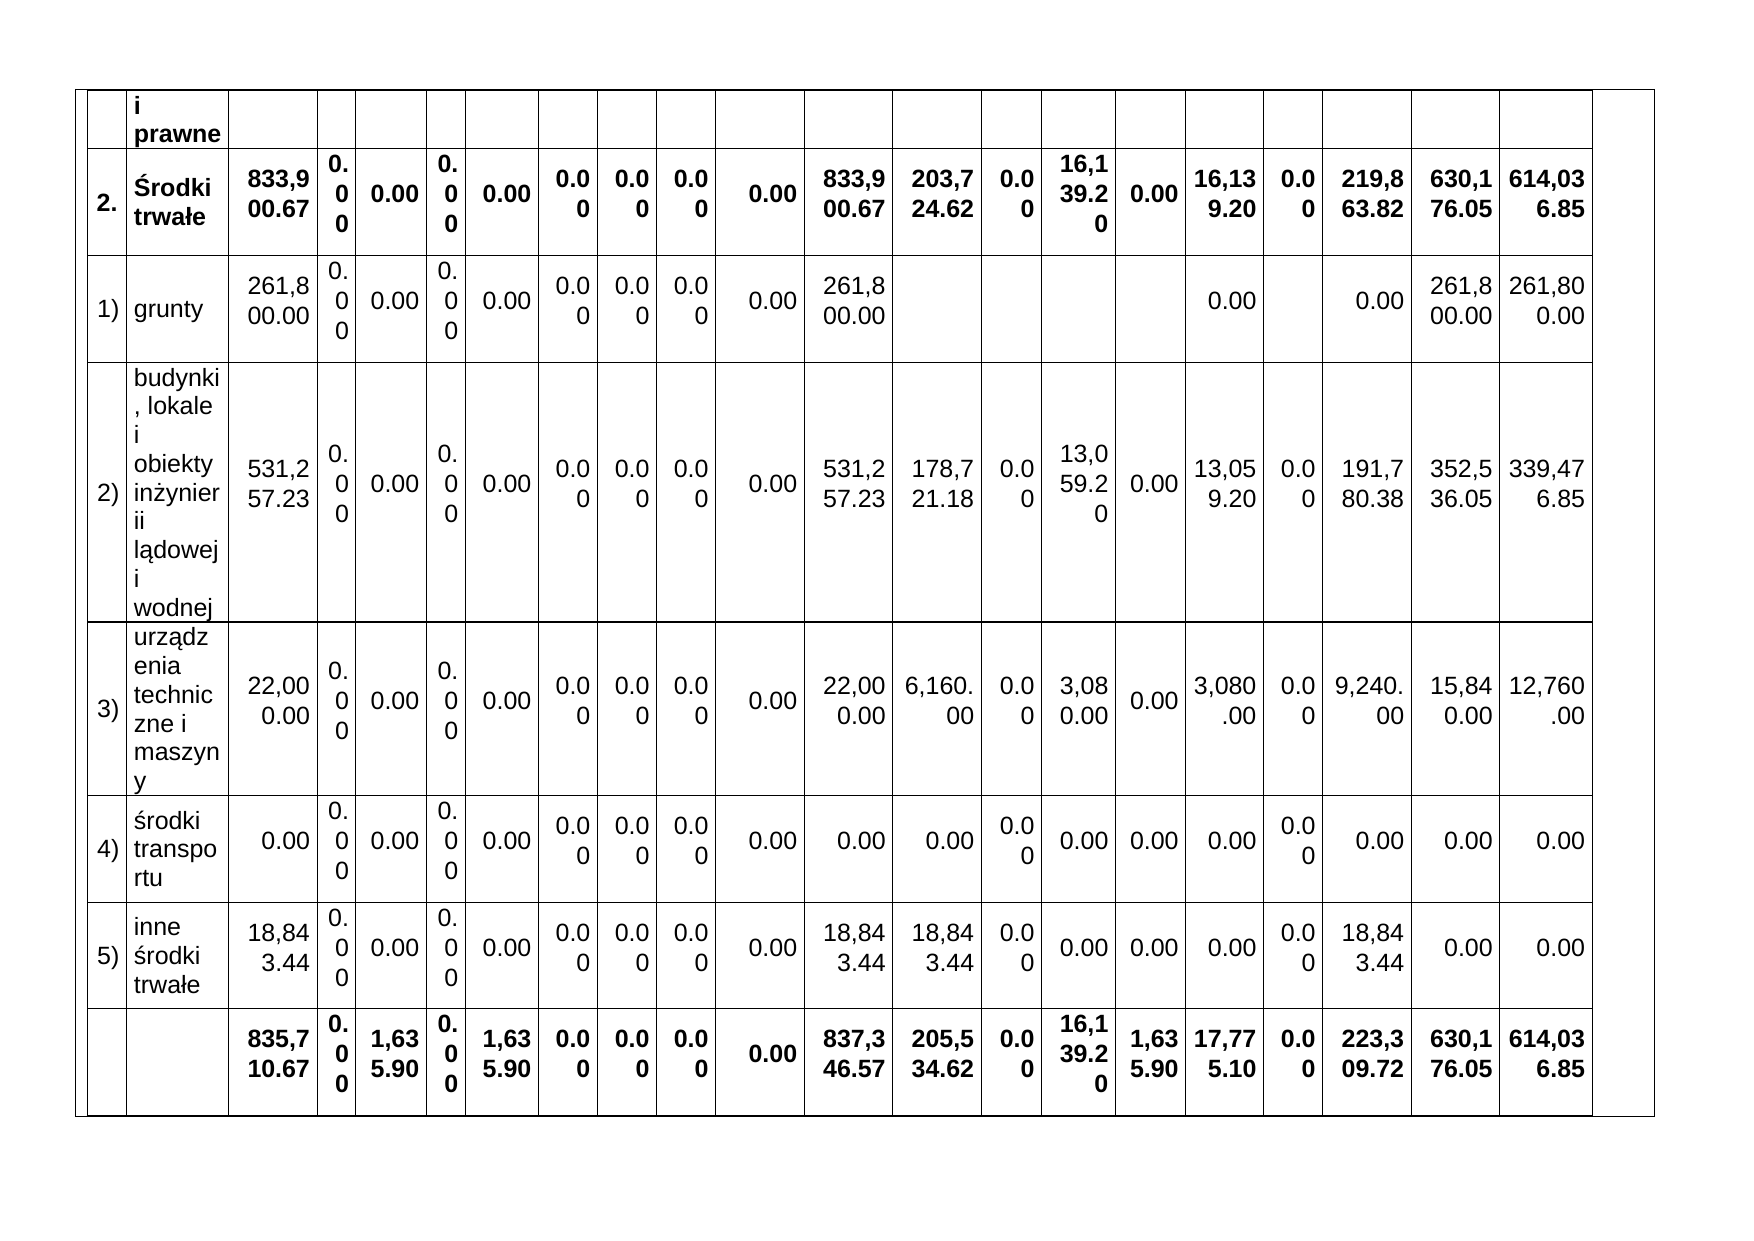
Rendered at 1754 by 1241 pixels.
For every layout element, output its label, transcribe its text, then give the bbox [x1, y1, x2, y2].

table_cell 0,00 [716, 256, 804, 362]
table_cell 0,00 [1116, 149, 1185, 255]
table_cell 13 059,20 [1186, 363, 1263, 621]
table_cell 18 843,44 [1323, 903, 1411, 1008]
table_cell 261 800,00 [1412, 256, 1499, 362]
table_cell 0,00 [657, 903, 715, 1008]
table_cell [356, 91, 426, 148]
table_cell [1116, 91, 1185, 148]
table_cell 0,00 [318, 91, 355, 148]
table_cell 0,00 [1042, 796, 1115, 902]
table_cell 630 176,05 [1412, 149, 1499, 255]
table_cell 261 800,00 [805, 256, 892, 362]
table_cell 630 176,05 [1412, 1009, 1499, 1115]
table_cell 0,00 [657, 256, 715, 362]
table_cell 531 257,23 [229, 363, 317, 621]
table_cell 0,00 [318, 1009, 355, 1115]
table_cell [1593, 90, 1654, 1116]
table_cell 0,00 [1116, 903, 1185, 1008]
table_cell 0,00 [466, 363, 538, 621]
table_cell 9 240,00 [1323, 623, 1411, 795]
table_cell 0,00 [1264, 363, 1322, 621]
table_cell 0,00 [1323, 256, 1411, 362]
table_cell 0,00 [356, 903, 426, 1008]
table_cell 5) [88, 903, 126, 1008]
table_cell 0,00 [982, 796, 1041, 902]
table_cell 0,00 [657, 363, 715, 621]
table_cell 0,00 [982, 1009, 1041, 1115]
table_cell 0,00 [598, 903, 656, 1008]
table_cell 0,00 [598, 1009, 656, 1115]
table_cell 0,00 [1042, 91, 1115, 148]
table_cell 0,00 [539, 903, 597, 1008]
table_cell 16 139,20 [1042, 1009, 1115, 1115]
table_cell 1 635,90 [356, 1009, 426, 1115]
table_cell 0,00 [539, 363, 597, 621]
table_cell 0,00 [318, 149, 355, 255]
table_cell [893, 256, 981, 362]
table_cell 261 800,00 [1500, 256, 1592, 362]
table_cell [1186, 91, 1263, 148]
table_cell 0,00 [539, 623, 597, 795]
table_cell 0,00 [805, 796, 892, 902]
table_cell [88, 91, 126, 148]
table_cell 0,00 [466, 256, 538, 362]
table_cell 0,00 [1264, 91, 1322, 148]
table_cell 0,00 [318, 256, 355, 362]
table_cell [127, 1009, 228, 1115]
table_cell 0,00 [539, 1009, 597, 1115]
table_cell 0,00 [716, 91, 804, 148]
table_cell 0,00 [716, 903, 804, 1008]
table_cell budynki, lokale i obiekty inżynierii lądowej i wodnej [127, 363, 228, 621]
table_cell 0,00 [539, 149, 597, 255]
table_cell 531 257,23 [805, 363, 892, 621]
table_cell 352 536,05 [1412, 363, 1499, 621]
table_cell 0,00 [598, 623, 656, 795]
table_cell 0,00 [356, 149, 426, 255]
table_cell 1 635,90 [466, 1009, 538, 1115]
table_cell 0,00 [598, 149, 656, 255]
table_cell 15 840,00 [1412, 623, 1499, 795]
table_cell 0,00 [1264, 796, 1322, 902]
table_cell [893, 91, 981, 148]
table_cell 0,00 [466, 149, 538, 255]
table_cell [1264, 256, 1322, 362]
table_cell 0,00 [1186, 256, 1263, 362]
table_cell 16 139,20 [1042, 149, 1115, 255]
table_cell 0,00 [1186, 903, 1263, 1008]
table_cell 3 080,00 [1042, 623, 1115, 795]
table_cell 0,00 [1116, 796, 1185, 902]
table_cell 0,00 [229, 796, 317, 902]
table_cell grunty [127, 256, 228, 362]
table_cell 18 843,44 [229, 903, 317, 1008]
table_cell urządzenia techniczne i maszyny [127, 623, 228, 795]
table_cell 261 800,00 [229, 256, 317, 362]
table_cell 0,00 [1186, 796, 1263, 902]
table_cell 0,00 [466, 796, 538, 902]
table_cell 0,00 [716, 623, 804, 795]
table_cell 0,00 [657, 149, 715, 255]
table_cell 0,00 [982, 903, 1041, 1008]
table_cell [805, 91, 892, 148]
table_cell 0,00 [598, 796, 656, 902]
table_cell 0,00 [356, 623, 426, 795]
table_cell 0,00 [598, 363, 656, 621]
table_cell 22 000,00 [805, 623, 892, 795]
table_cell 16 139,20 [1186, 149, 1263, 255]
table_cell 191 780,38 [1323, 363, 1411, 621]
table_cell 0,00 [657, 1009, 715, 1115]
table_cell 0,00 [466, 903, 538, 1008]
table_cell 1) [88, 256, 126, 362]
table_cell 219 863,82 [1323, 149, 1411, 255]
table_cell [229, 91, 317, 148]
table_cell 223 309,72 [1323, 1009, 1411, 1115]
table_cell 0,00 [657, 796, 715, 902]
table_cell 0,00 [1264, 903, 1322, 1008]
table_cell 0,00 [427, 91, 465, 148]
table_cell Środki trwałe [127, 149, 228, 255]
table_cell 0,00 [356, 796, 426, 902]
table_cell [466, 91, 538, 148]
table_cell 0,00 [1264, 149, 1322, 255]
table_cell 13 059,20 [1042, 363, 1115, 621]
table_cell 6 160,00 [893, 623, 981, 795]
table_cell 0,00 [1412, 903, 1499, 1008]
table_cell 0,00 [539, 91, 597, 148]
table_cell 0,00 [1500, 796, 1592, 902]
table_cell 837 346,57 [805, 1009, 892, 1115]
table_cell 0,00 [318, 903, 355, 1008]
table_cell 835 710,67 [229, 1009, 317, 1115]
table_cell 0,00 [427, 149, 465, 255]
table_cell 0,00 [716, 796, 804, 902]
table_cell 0,00 [318, 623, 355, 795]
table_cell 833 900,67 [805, 149, 892, 255]
table_cell 0,00 [1042, 903, 1115, 1008]
table_cell 0,00 [1264, 623, 1322, 795]
table_cell 0,00 [716, 363, 804, 621]
table_cell 0,00 [982, 623, 1041, 795]
table_cell 178 721,18 [893, 363, 981, 621]
table_cell 0,00 [318, 363, 355, 621]
table_cell 4) [88, 796, 126, 902]
table_cell 0,00 [982, 363, 1041, 621]
table_cell 2) [88, 363, 126, 621]
table_cell 0,00 [1264, 1009, 1322, 1115]
table_cell inne środki trwałe [127, 903, 228, 1008]
table_cell [982, 256, 1041, 362]
table_cell 339 476,85 [1500, 363, 1592, 621]
table_cell 614 036,85 [1500, 1009, 1592, 1115]
table_cell 0,00 [716, 149, 804, 255]
table_cell [88, 1009, 126, 1115]
table_cell 0,00 [427, 796, 465, 902]
table_cell 0,00 [1412, 91, 1499, 148]
table_cell 0,00 [427, 903, 465, 1008]
table_cell 0,00 [1412, 796, 1499, 902]
table_cell 0,00 [1116, 623, 1185, 795]
table_cell 0,00 [657, 91, 715, 148]
table_cell 0,00 [1500, 91, 1592, 148]
table_cell 18 843,44 [893, 903, 981, 1008]
table_cell 22 000,00 [229, 623, 317, 795]
table_cell 0,00 [427, 1009, 465, 1115]
table_cell 0,00 [598, 256, 656, 362]
table_cell 0,00 [598, 91, 656, 148]
table_cell 0,00 [318, 796, 355, 902]
table_cell 205 534,62 [893, 1009, 981, 1115]
table_cell [1323, 91, 1411, 148]
table_cell środki transportu [127, 796, 228, 902]
table_cell 0,00 [893, 796, 981, 902]
table_cell 3 080,00 [1186, 623, 1263, 795]
table_cell 0,00 [427, 363, 465, 621]
table_cell 0,00 [427, 256, 465, 362]
table_cell 203 724,62 [893, 149, 981, 255]
table_cell 0,00 [657, 623, 715, 795]
table_cell [76, 90, 87, 1116]
table_cell 614 036,85 [1500, 149, 1592, 255]
table_cell i prawne [127, 91, 228, 148]
table_cell 0,00 [539, 796, 597, 902]
table_cell 0,00 [1116, 363, 1185, 621]
table_cell [1116, 256, 1185, 362]
table_cell 18 843,44 [805, 903, 892, 1008]
table_cell 0,00 [356, 256, 426, 362]
table_cell 2. [88, 149, 126, 255]
table_cell [1042, 256, 1115, 362]
table_cell 12 760,00 [1500, 623, 1592, 795]
table_cell 0,00 [982, 91, 1041, 148]
table_cell 0,00 [539, 256, 597, 362]
table_cell 3) [88, 623, 126, 795]
table_cell 17 775,10 [1186, 1009, 1263, 1115]
table_cell 0,00 [982, 149, 1041, 255]
table_cell 833 900,67 [229, 149, 317, 255]
table_cell 0,00 [1500, 903, 1592, 1008]
table_cell 0,00 [356, 363, 426, 621]
table_cell 1 635,90 [1116, 1009, 1185, 1115]
table_cell 0,00 [1323, 796, 1411, 902]
table_cell 0,00 [716, 1009, 804, 1115]
table_cell 0,00 [427, 623, 465, 795]
table_cell 0,00 [466, 623, 538, 795]
